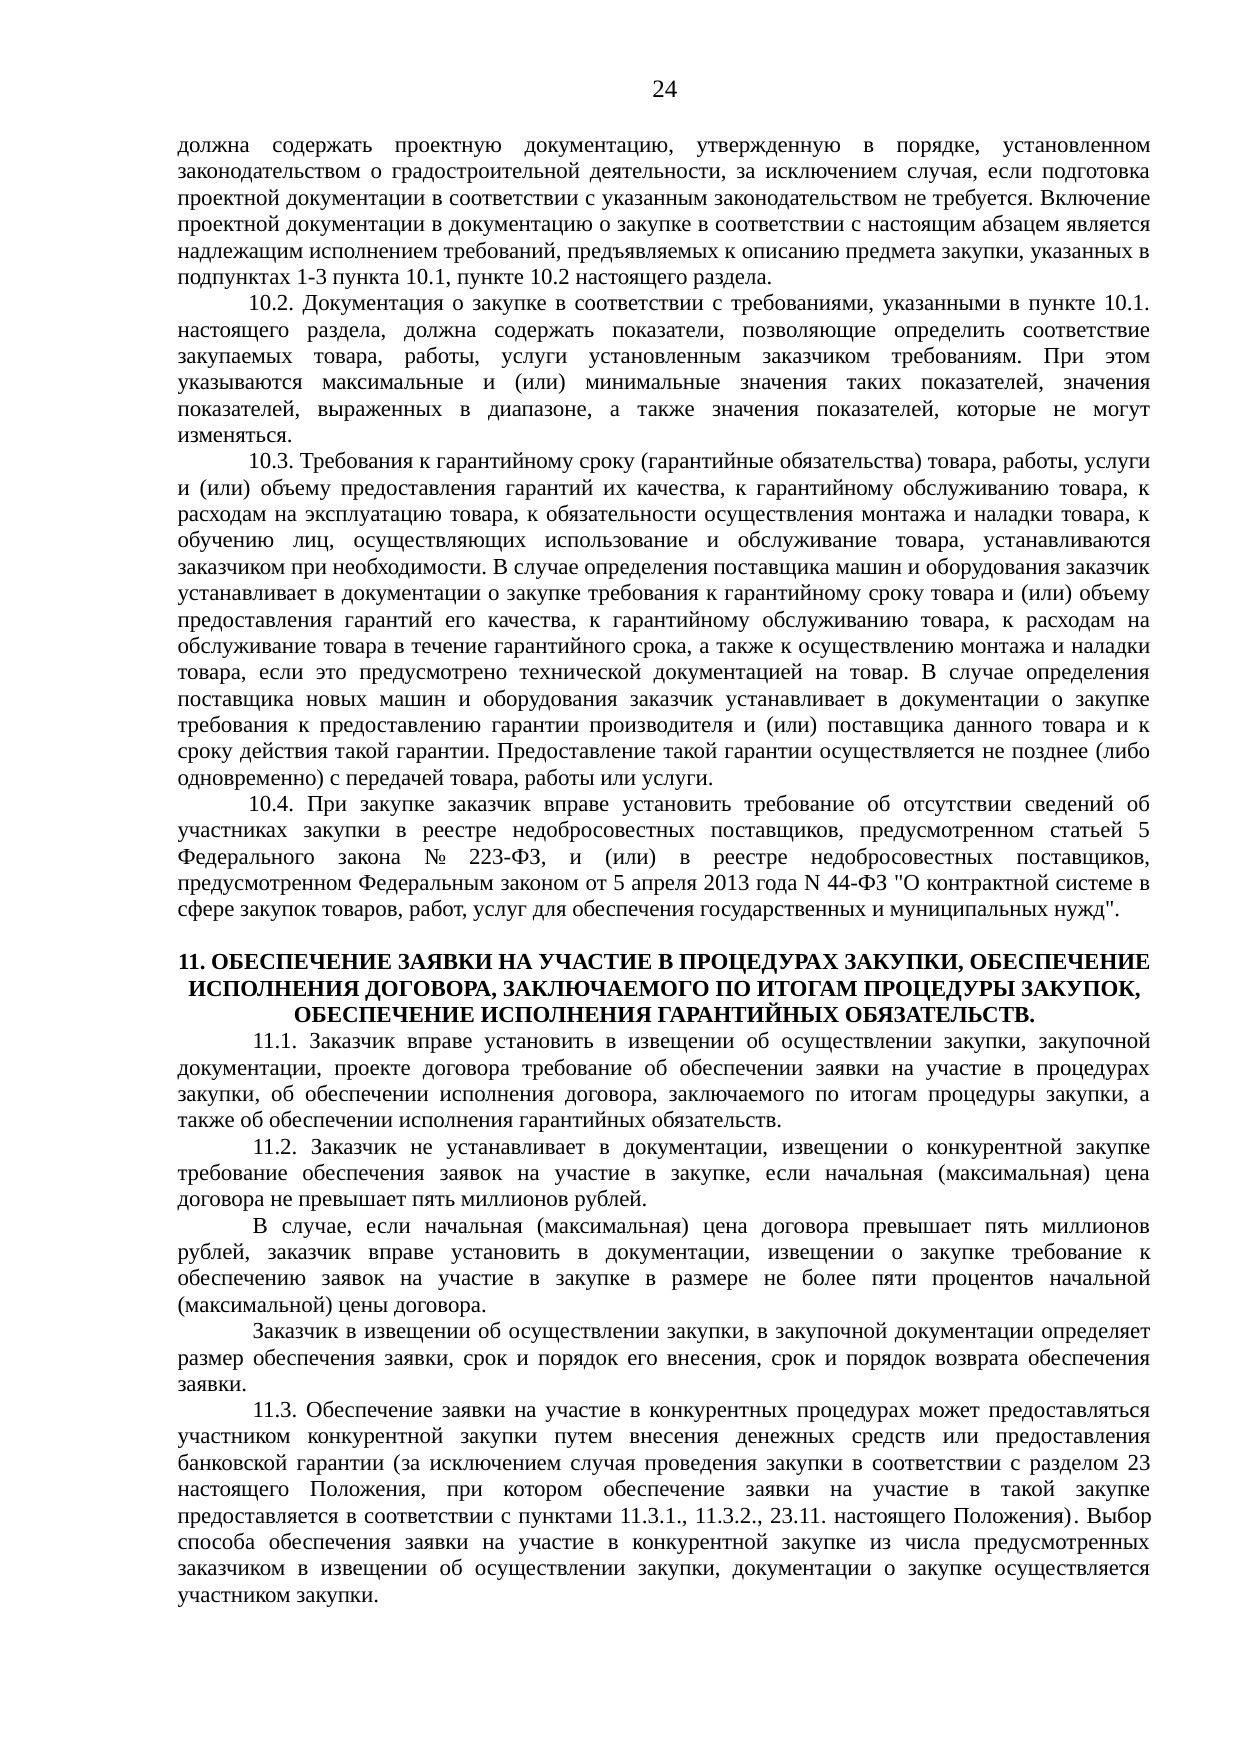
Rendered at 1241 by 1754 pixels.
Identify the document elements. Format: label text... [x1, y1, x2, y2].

text 10.4. При закупке заказчик вправе установить требование об отсутствии сведений об участниках закупки в реестре недобросовестных поставщиков, предусмотренном статьей 5 Федерального закона № 223-ФЗ, и (или) в реестре недобросовестных поставщиков, предусмотренном Федеральным законом от 5 апреля 2013 года N 44-ФЗ "О контрактной системе в сфере закупок товаров, работ, услуг для обеспечения государственных и муниципальных нужд". [177, 790, 1152, 922]
text 10.2. Документация о закупке в соответствии с требованиями, указанными в пункте 10.1. настоящего раздела, должна содержать показатели, позволяющие определить соответствие закупаемых товара, работы, услуги установленным заказчиком требованиям. При этом указываются максимальные и (или) минимальные значения таких показателей, значения показателей, выраженных в диапазоне, а также значения показателей, которые не могут изменяться. [177, 289, 1152, 447]
text 10.3. Требования к гарантийному сроку (гарантийные обязательства) товара, работы, услуги и (или) объему предоставления гарантий их качества, к гарантийному обслуживанию товара, к расходам на эксплуатацию товара, к обязательности осуществления монтажа и наладки товара, к обучению лиц, осуществляющих использование и обслуживание товара, устанавливаются заказчиком при необходимости. В случае определения поставщика машин и оборудования заказчик устанавливает в документации о закупке требования к гарантийному сроку товара и (или) объему предоставления гарантий его качества, к гарантийному обслуживанию товара, к расходам на обслуживание товара в течение гарантийного срока, а также к осуществлению монтажа и наладки товара, если это предусмотрено технической документацией на товар. В случае определения поставщика новых машин и оборудования заказчик устанавливает в документации о закупке требования к предоставлению гарантии производителя и (или) поставщика данного товара и к сроку действия такой гарантии. Предоставление такой гарантии осуществляется не позднее (либо одновременно) с передачей товара, работы или услуги. [177, 447, 1152, 790]
text Заказчик в извещении об осуществлении закупки, в закупочной документации определяет размер обеспечения заявки, срок и порядок его внесения, срок и порядок возврата обеспечения заявки. [177, 1317, 1152, 1396]
text 11.3. Обеспечение заявки на участие в конкурентных процедурах может предоставляться участником конкурентной закупки путем внесения денежных средств или предоставления банковской гарантии (за исключением случая проведения закупки в соответствии с разделом 23 настоящего Положения, при котором обеспечение заявки на участие в такой закупке предоставляется в соответствии с пунктами 11.3.1., 11.3.2., 23.11. настоящего Положения). Выбор способа обеспечения заявки на участие в конкурентной закупке из числа предусмотренных заказчиком в извещении об осуществлении закупки, документации о закупке осуществляется участником закупки. [177, 1396, 1152, 1607]
text должна содержать проектную документацию, утвержденную в порядке, установленном законодательством о градостроительной деятельности, за исключением случая, если подготовка проектной документации в соответствии с указанным законодательством не требуется. Включение проектной документации в документацию о закупке в соответствии с настоящим абзацем является надлежащим исполнением требований, предъявляемых к описанию предмета закупки, указанных в подпунктах 1-3 пункта 10.1, пункте 10.2 настоящего раздела. [177, 131, 1152, 289]
text В случае, если начальная (максимальная) цена договора превышает пять миллионов рублей, заказчик вправе установить в документации, извещении о закупке требование к обеспечению заявок на участие в закупке в размере не более пяти процентов начальной (максимальной) цены договора. [177, 1212, 1152, 1317]
text 11.2. Заказчик не устанавливает в документации, извещении о конкурентной закупке требование обеспечения заявок на участие в закупке, если начальная (максимальная) цена договора не превышает пять миллионов рублей. [177, 1133, 1152, 1212]
text 11. ОБЕСПЕЧЕНИЕ ЗАЯВКИ НА УЧАСТИЕ В ПРОЦЕДУРАХ ЗАКУПКИ, ОБЕСПЕЧЕНИЕ ИСПОЛНЕНИЯ ДОГОВОРА, ЗАКЛЮЧАЕМОГО ПО ИТОГАМ ПРОЦЕДУРЫ ЗАКУПОК, ОБЕСПЕЧЕНИЕ ИСПОЛНЕНИЯ ГАРАНТИЙНЫХ ОБЯЗАТЕЛЬСТВ. [177, 948, 1152, 1027]
text 11.1. Заказчик вправе установить в извещении об осуществлении закупки, закупочной документации, проекте договора требование об обеспечении заявки на участие в процедурах закупки, об обеспечении исполнения договора, заключаемого по итогам процедуры закупки, а также об обеспечении исполнения гарантийных обязательств. [177, 1027, 1152, 1133]
